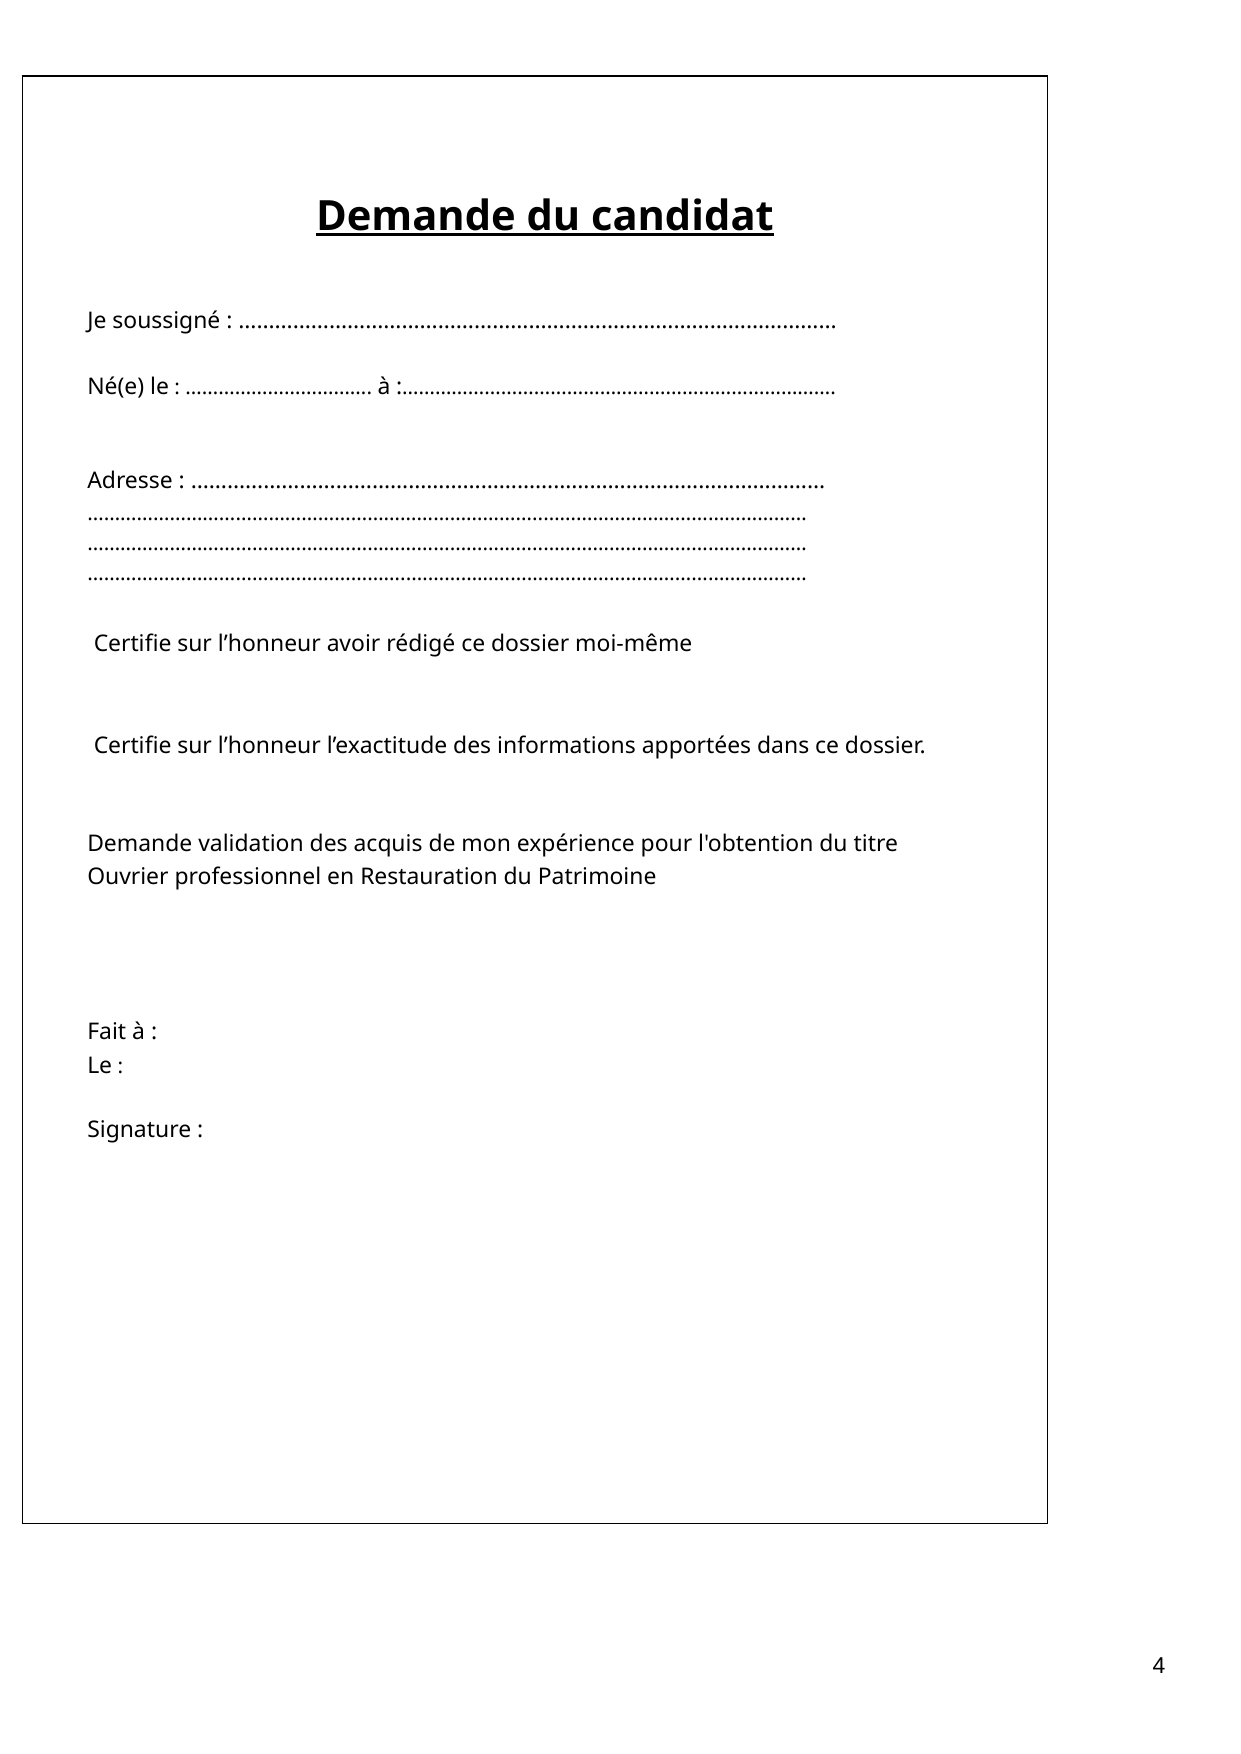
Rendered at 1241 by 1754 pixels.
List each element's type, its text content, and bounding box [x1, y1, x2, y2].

table_header Demande du candidat Je soussigné : ……………………………………………………………………………………… Né(e) le : ……………………………. à :……………………………………………………………………. Adresse : …………………………………………………………………………………………… ………………………………………………………………………..………………………………………… ………………………………………………………………………..………………………………………… …………………………………………………..……………………………………………………………… Certifie sur l’honneur avoir rédigé ce dossier moi-même Certifie sur l’honneur l’exactitude des informations apportées dans ce dossier. Demande validation des acquis de mon expérience pour l'obtention du titre Ouvrier professionnel en Restauration du Patrimoine Fait à : Le : Signature : [23, 77, 1047, 1523]
